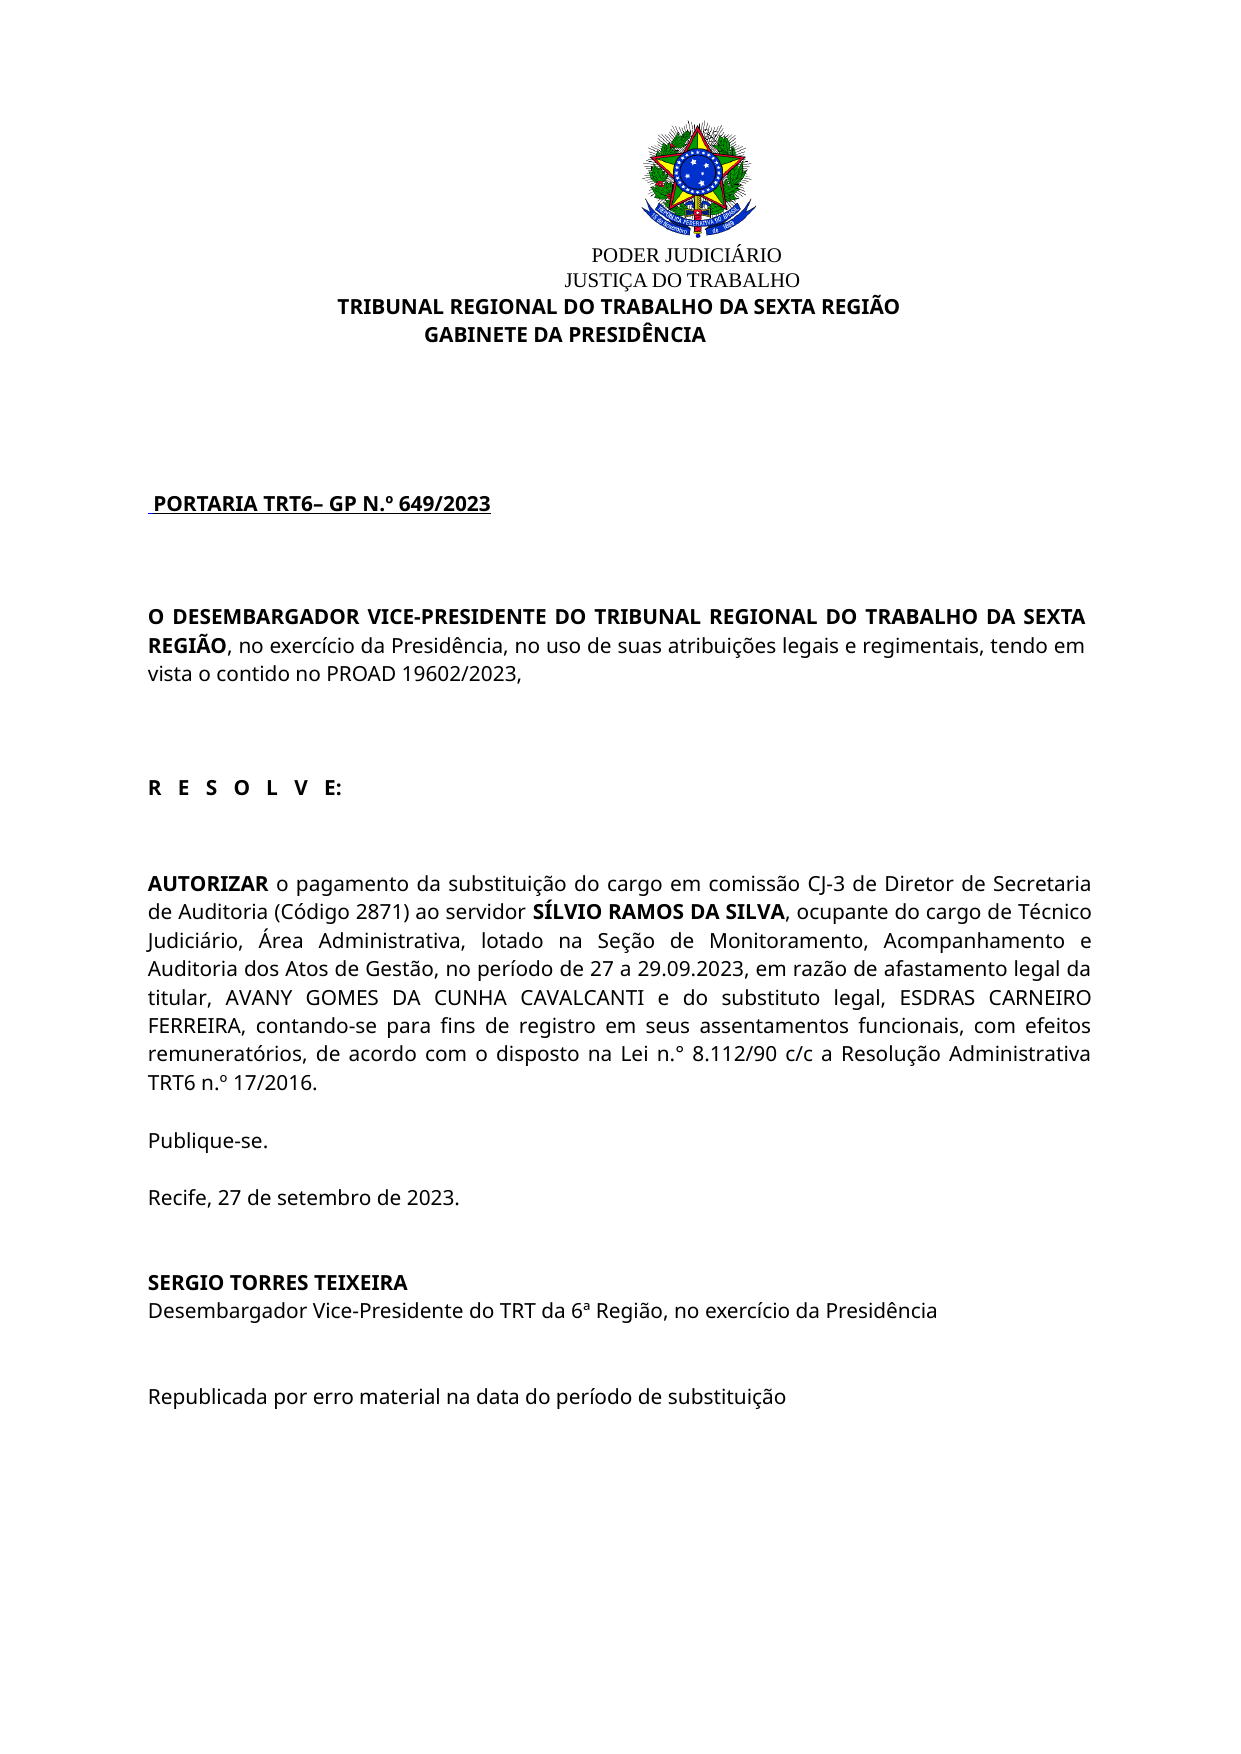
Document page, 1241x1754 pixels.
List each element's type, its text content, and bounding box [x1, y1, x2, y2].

text Publique-se. [148, 1126, 1092, 1154]
picture [635, 117, 759, 240]
text TRIBUNAL REGIONAL DO TRABALHO DA SEXTA REGIÃO [148, 292, 1092, 321]
text GABINETE DA PRESIDÊNCIA [148, 321, 1092, 349]
text PODER JUDICIÁRIO [148, 239, 1092, 268]
text O DESEMBARGADOR VICE-PRESIDENTE DO TRIBUNAL REGIONAL DO TRABALHO DA SEXTA REGIÃO, no exercício da Presidência, no uso de suas atribuições legais e regimentais, tendo em vista o contido no PROAD 19602/2023, [148, 602, 1087, 688]
text Republicada por erro material na data do período de substituição [148, 1382, 1092, 1410]
text Desembargador Vice-Presidente do TRT da 6ª Região, no exercício da Presidência [148, 1297, 1092, 1325]
text Recife, 27 de setembro de 2023. [148, 1183, 1092, 1211]
text JUSTIÇA DO TRABALHO [148, 268, 1092, 292]
text AUTORIZAR o pagamento da substituição do cargo em comissão CJ-3 de Diretor de Secretaria de Auditoria (Código 2871) ao servidor SÍLVIO RAMOS DA SILVA, ocupante do cargo de Técnico Judiciário, Área Administrativa, lotado na Seção de Monitoramento, Acompanhamento e Auditoria dos Atos de Gestão, no período de 27 a 29.09.2023, em razão de afastamento legal da titular, AVANY GOMES DA CUNHA CAVALCANTI e do substituto legal, ESDRAS CARNEIRO FERREIRA, contando-se para fins de registro em seus assentamentos funcionais, com efeitos remuneratórios, de acordo com o disposto na Lei n.° 8.112/90 c/c a Resolução Administrativa TRT6 n.º 17/2016. [148, 869, 1092, 1096]
text PORTARIA TRT6– GP N.º 649/2023 [148, 489, 1092, 517]
text R E S O L V E: [148, 773, 1092, 802]
text SERGIO TORRES TEIXEIRA [148, 1268, 1092, 1297]
